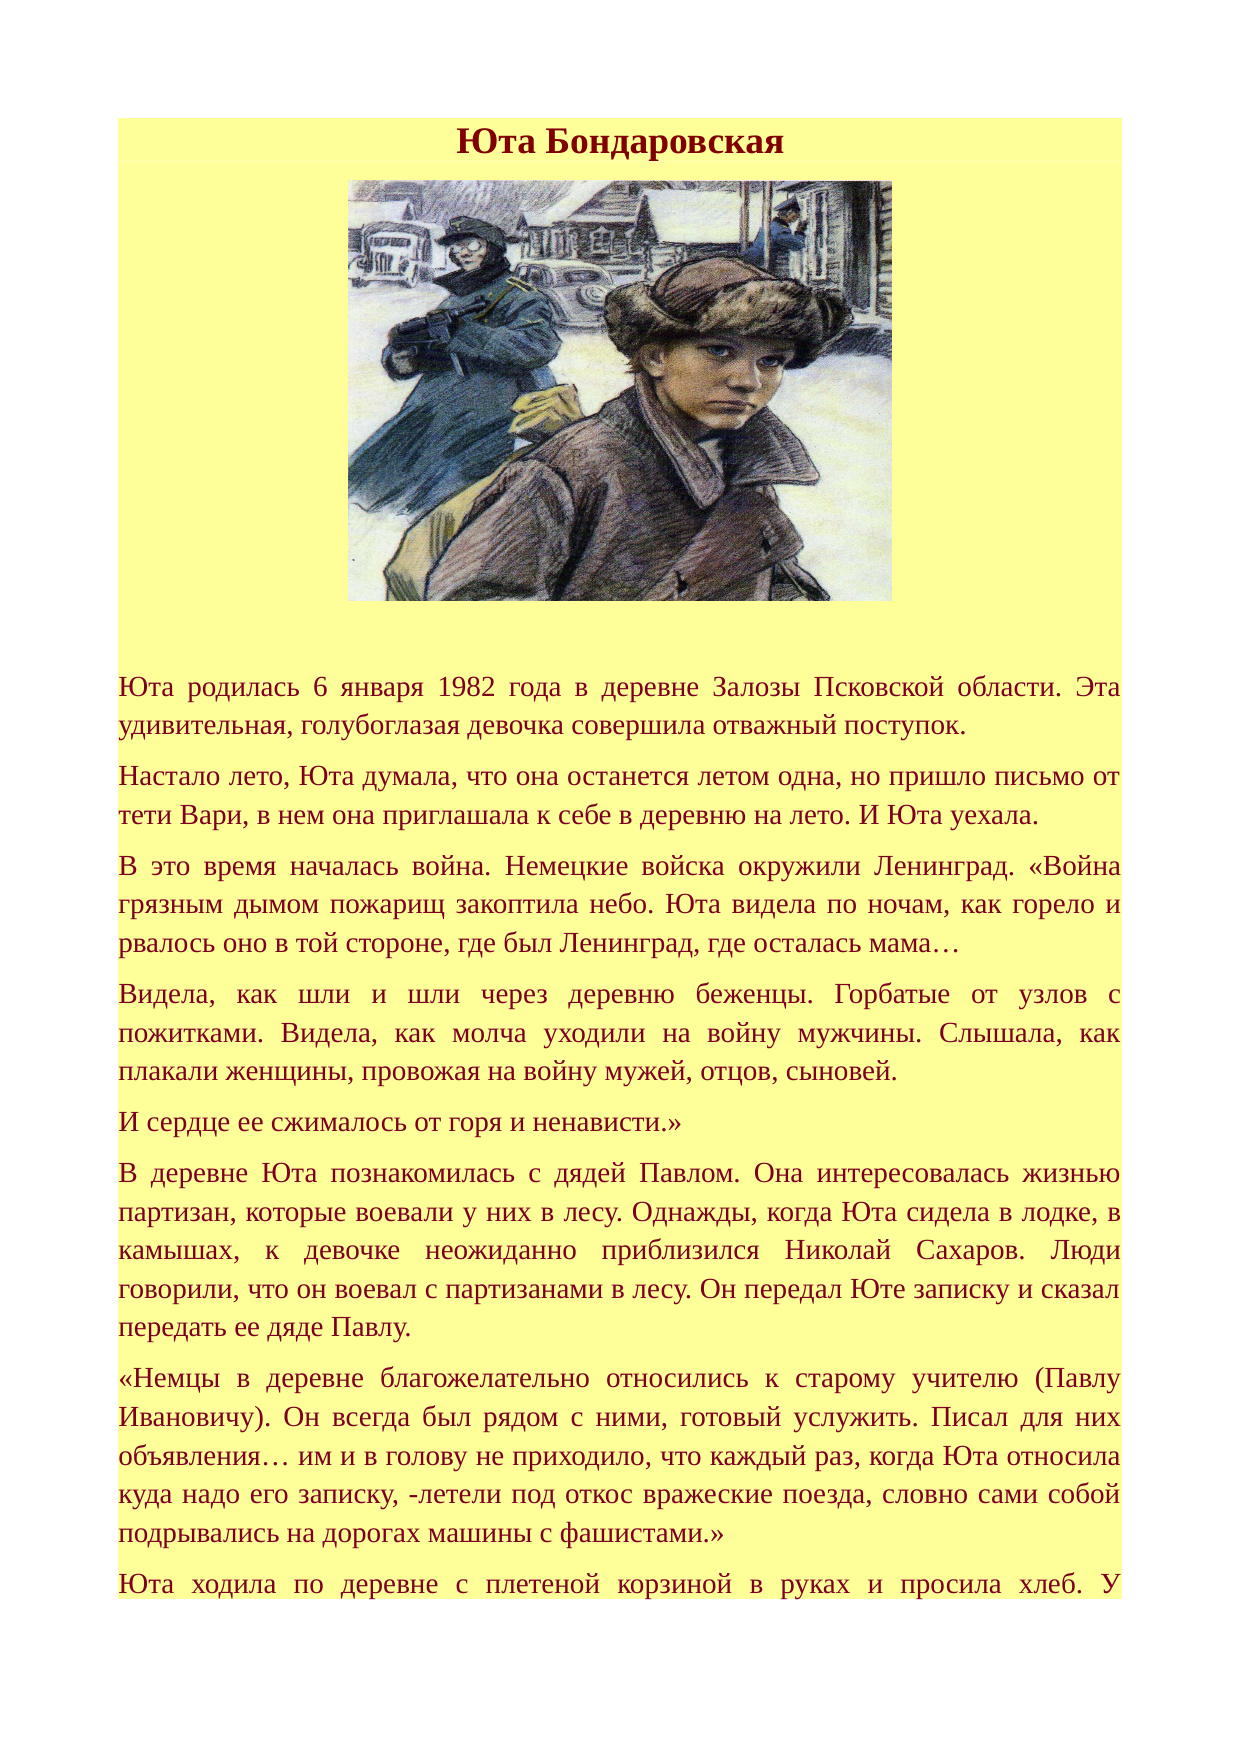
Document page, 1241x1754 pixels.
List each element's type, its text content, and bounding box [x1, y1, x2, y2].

text В это время началась война. Немецкие войска окружили Ленинград. «Война грязным дымом пожарищ закоптила небо. Юта видела по ночам, как горело и рвалось оно в той стороне, где был Ленинград, где осталась мама… [118, 848, 1122, 959]
text Юта родилась 6 января 1982 года в деревне Залозы Псковской области. Эта удивительная, голубоглазая девочка совершила отважный поступок. [118, 669, 1122, 741]
text Настало лето, Юта думала, что она останется летом одна, но пришло письмо от тети Вари, в нем она приглашала к себе в деревню на лето. И Юта уехала. [118, 758, 1122, 831]
text Видела, как шли и шли через деревню беженцы. Горбатые от узлов с пожитками. Видела, как молча уходили на войну мужчины. Слышала, как плакали женщины, провожая на войну мужей, отцов, сыновей. [118, 976, 1122, 1087]
text Юта Бондаровская [118, 118, 1122, 161]
text В деревне Юта познакомилась с дядей Павлом. Она интересовалась жизнью партизан, которые воевали у них в лесу. Однажды, когда Юта сидела в лодке, в камышах, к девочке неожиданно приблизился Николай Сахаров. Люди говорили, что он воевал с партизанами в лесу. Он передал Юте записку и сказал передать ее дяде Павлу. [118, 1155, 1122, 1343]
text Юта ходила по деревне с плетеной корзиной в руках и просила хлеб. У [118, 1566, 1122, 1599]
text И сердце ее сжималось от горя и ненависти.» [118, 1104, 1122, 1138]
text «Немцы в деревне благожелательно относились к старому учителю (Павлу Ивановичу). Он всегда был рядом с ними, готовый услужить. Писал для них объявления… им и в голову не приходило, что каждый раз, когда Юта относила куда надо его записку, -летели под откос вражеские поезда, словно сами собой подрывались на дорогах машины с фашистами.» [118, 1361, 1122, 1548]
picture [348, 180, 892, 601]
